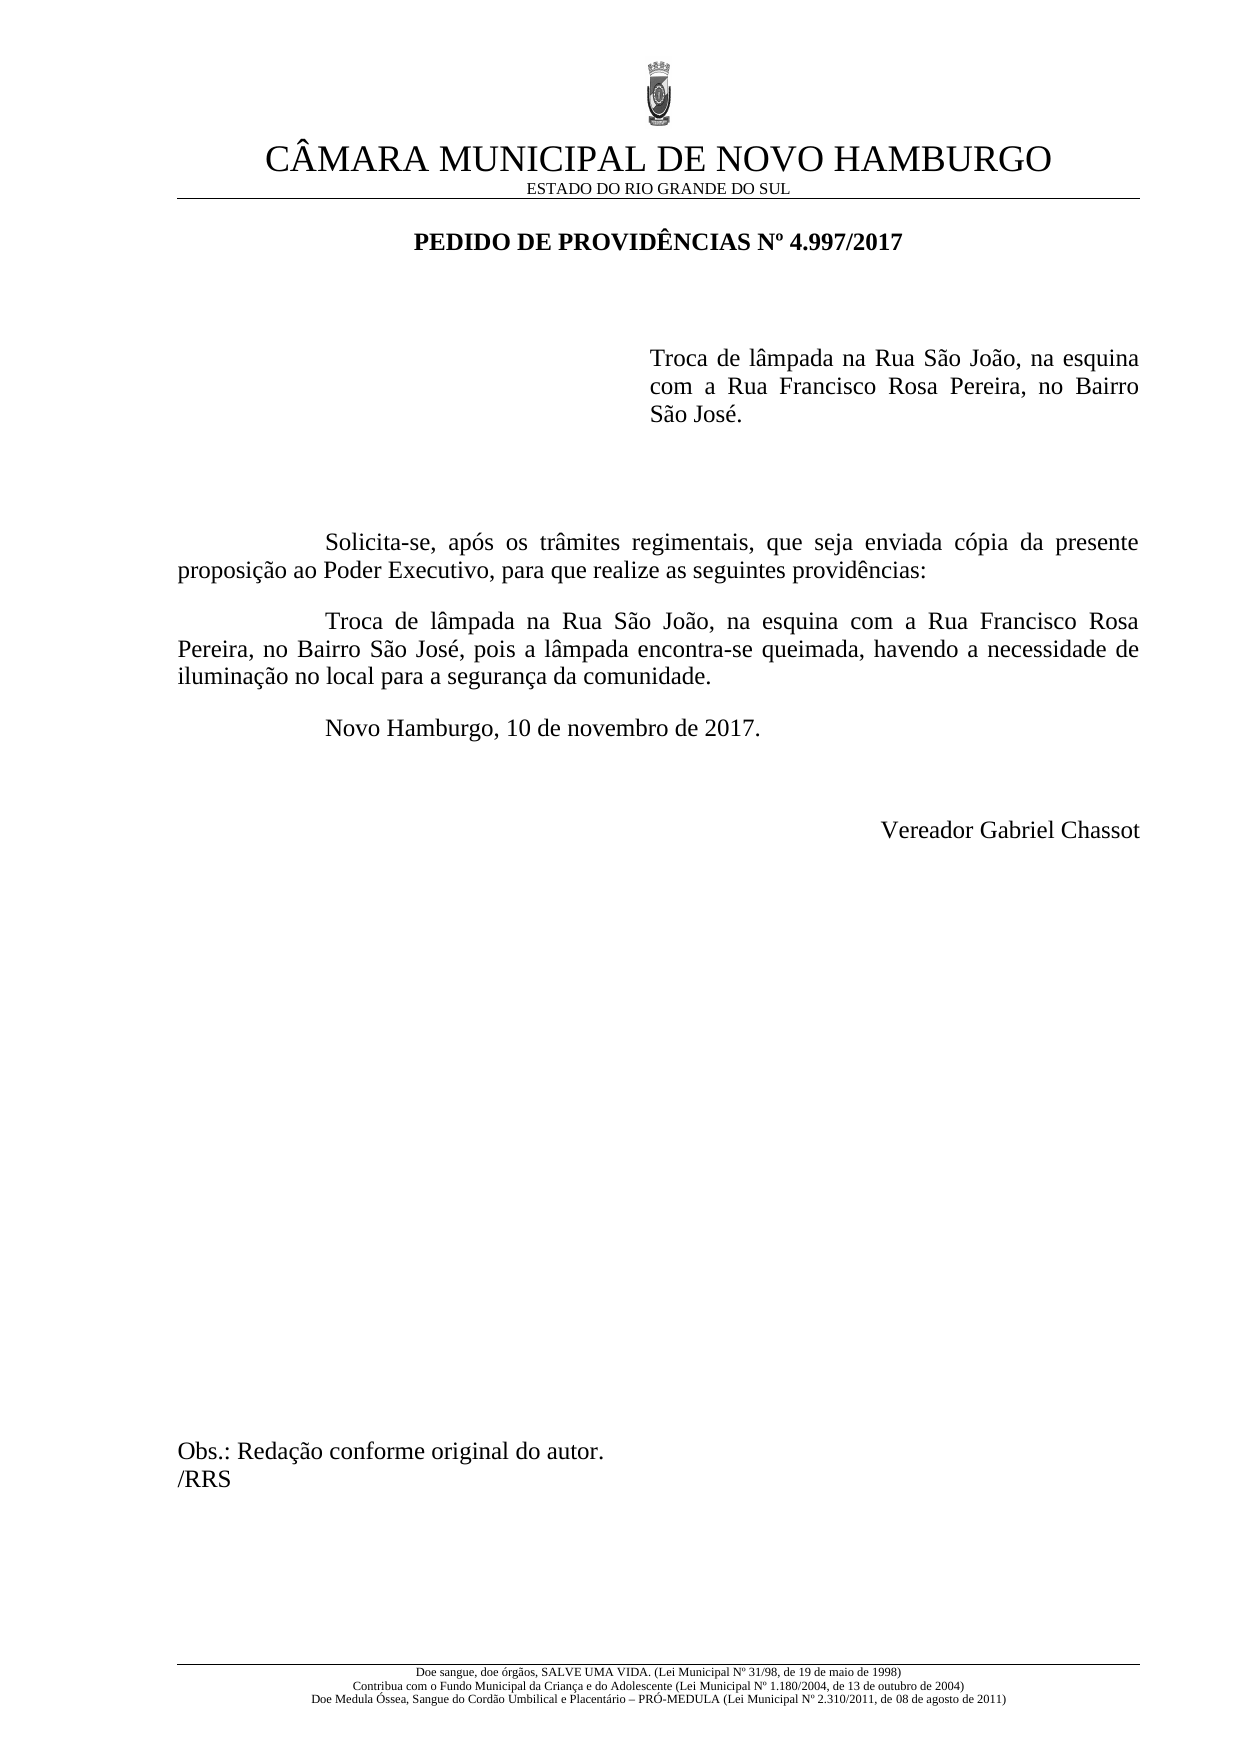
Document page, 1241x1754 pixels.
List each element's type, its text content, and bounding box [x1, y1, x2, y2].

text Troca de lâmpada na Rua São João, na esquina com a Rua Francisco Rosa Pereira, no Bairro São José. [649, 344, 1140, 428]
text Solicita-se, após os trâmites regimentais, que seja enviada cópia da presente proposição ao Poder Executivo, para que realize as seguintes providências: [177, 528, 1140, 583]
text Novo Hamburgo, 10 de novembro de 2017. [177, 714, 1140, 741]
text Obs.: Redação conforme original do autor. [177, 1437, 1140, 1465]
text PEDIDO DE PROVIDÊNCIAS Nº 4.997/2017 [177, 228, 1140, 256]
text Vereador Gabriel Chassot [177, 816, 1140, 844]
text Troca de lâmpada na Rua São João, na esquina com a Rua Francisco Rosa Pereira, no Bairro São José, pois a lâmpada encontra-se queimada, havendo a necessidade de iluminação no local para a segurança da comunidade. [177, 607, 1140, 690]
text /RRS [177, 1465, 1140, 1493]
